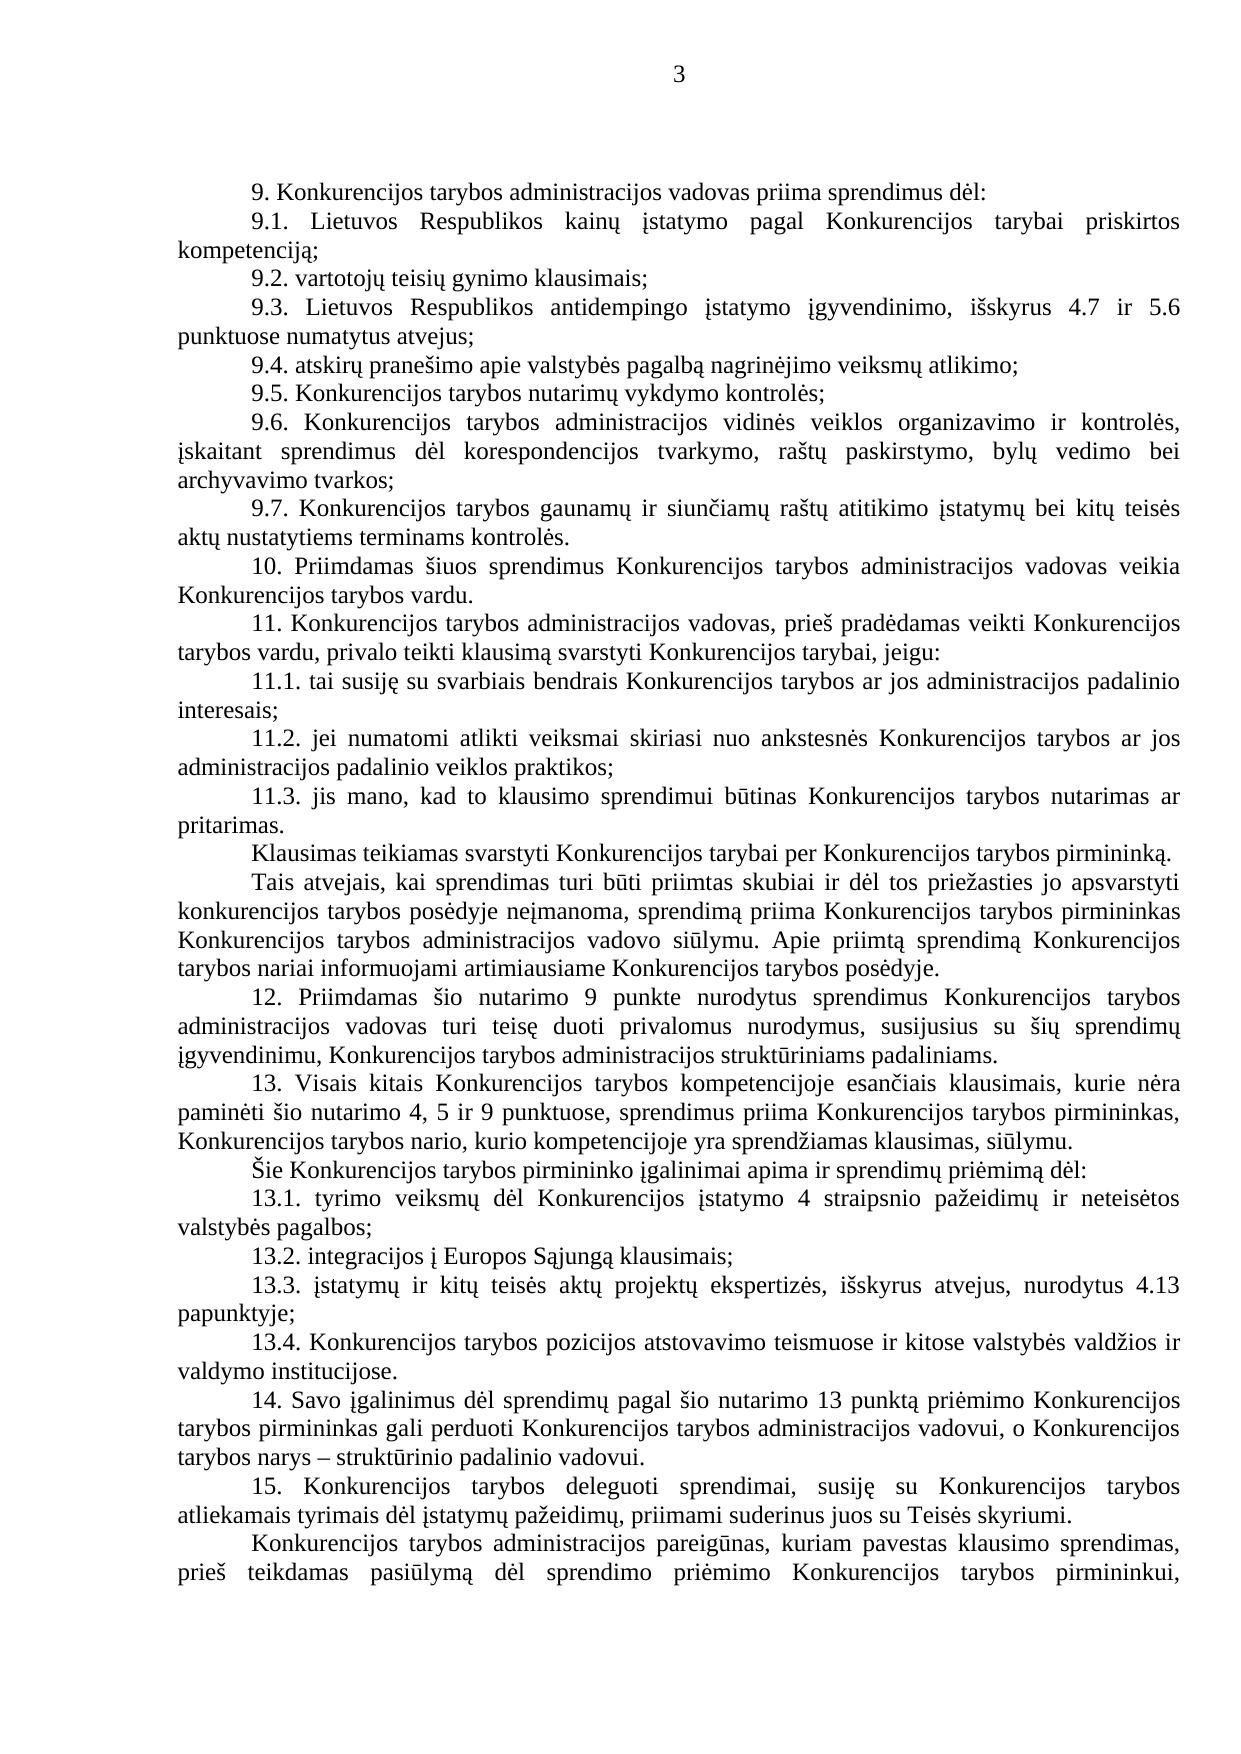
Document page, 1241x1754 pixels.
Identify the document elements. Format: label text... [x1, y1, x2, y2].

text 9.5. Konkurencijos tarybos nutarimų vykdymo kontrolės; [177, 378, 1181, 407]
text 14. Savo įgalinimus dėl sprendimų pagal šio nutarimo 13 punktą priėmimo Konkurencijos tarybos pirmininkas gali perduoti Konkurencijos tarybos administracijos vadovui, o Konkurencijos tarybos narys – struktūrinio padalinio vadovui. [177, 1385, 1181, 1471]
text 9.2. vartotojų teisių gynimo klausimais; [177, 263, 1181, 292]
text 11.3. jis mano, kad to klausimo sprendimui būtinas Konkurencijos tarybos nutarimas ar pritarimas. [177, 781, 1181, 838]
text Tais atvejais, kai sprendimas turi būti priimtas skubiai ir dėl tos priežasties jo apsvarstyti konkurencijos tarybos posėdyje neįmanoma, sprendimą priima Konkurencijos tarybos pirmininkas Konkurencijos tarybos administracijos vadovo siūlymu. Apie priimtą sprendimą Konkurencijos tarybos nariai informuojami artimiausiame Konkurencijos tarybos posėdyje. [177, 867, 1181, 982]
text 10. Priimdamas šiuos sprendimus Konkurencijos tarybos administracijos vadovas veikia Konkurencijos tarybos vardu. [177, 551, 1181, 608]
text 9.1. Lietuvos Respublikos kainų įstatymo pagal Konkurencijos tarybai priskirtos kompetenciją; [177, 206, 1181, 263]
text 15. Konkurencijos tarybos deleguoti sprendimai, susiję su Konkurencijos tarybos atliekamais tyrimais dėl įstatymų pažeidimų, priimami suderinus juos su Teisės skyriumi. [177, 1471, 1181, 1528]
text 11.2. jei numatomi atlikti veiksmai skiriasi nuo ankstesnės Konkurencijos tarybos ar jos administracijos padalinio veiklos praktikos; [177, 723, 1181, 781]
text Konkurencijos tarybos administracijos pareigūnas, kuriam pavestas klausimo sprendimas, prieš teikdamas pasiūlymą dėl sprendimo priėmimo Konkurencijos tarybos pirmininkui, [177, 1528, 1181, 1586]
text 9.7. Konkurencijos tarybos gaunamų ir siunčiamų raštų atitikimo įstatymų bei kitų teisės aktų nustatytiems terminams kontrolės. [177, 493, 1181, 551]
text 9.6. Konkurencijos tarybos administracijos vidinės veiklos organizavimo ir kontrolės, įskaitant sprendimus dėl korespondencijos tvarkymo, raštų paskirstymo, bylų vedimo bei archyvavimo tvarkos; [177, 407, 1181, 493]
text 12. Priimdamas šio nutarimo 9 punkte nurodytus sprendimus Konkurencijos tarybos administracijos vadovas turi teisę duoti privalomus nurodymus, susijusius su šių sprendimų įgyvendinimu, Konkurencijos tarybos administracijos struktūriniams padaliniams. [177, 982, 1181, 1068]
text 11. Konkurencijos tarybos administracijos vadovas, prieš pradėdamas veikti Konkurencijos tarybos vardu, privalo teikti klausimą svarstyti Konkurencijos tarybai, jeigu: [177, 608, 1181, 666]
text 9. Konkurencijos tarybos administracijos vadovas priima sprendimus dėl: [177, 177, 1181, 206]
text Klausimas teikiamas svarstyti Konkurencijos tarybai per Konkurencijos tarybos pirmininką. [177, 838, 1181, 867]
text 13. Visais kitais Konkurencijos tarybos kompetencijoje esančiais klausimais, kurie nėra paminėti šio nutarimo 4, 5 ir 9 punktuose, sprendimus priima Konkurencijos tarybos pirmininkas, Konkurencijos tarybos nario, kurio kompetencijoje yra sprendžiamas klausimas, siūlymu. [177, 1068, 1181, 1155]
text 13.4. Konkurencijos tarybos pozicijos atstovavimo teismuose ir kitose valstybės valdžios ir valdymo institucijose. [177, 1327, 1181, 1385]
text 13.3. įstatymų ir kitų teisės aktų projektų ekspertizės, išskyrus atvejus, nurodytus 4.13 papunktyje; [177, 1270, 1181, 1327]
text 13.2. integracijos į Europos Sąjungą klausimais; [177, 1241, 1181, 1270]
text Šie Konkurencijos tarybos pirmininko įgalinimai apima ir sprendimų priėmimą dėl: [177, 1155, 1181, 1183]
text 9.3. Lietuvos Respublikos antidempingo įstatymo įgyvendinimo, išskyrus 4.7 ir 5.6 punktuose numatytus atvejus; [177, 292, 1181, 350]
text 11.1. tai susiję su svarbiais bendrais Konkurencijos tarybos ar jos administracijos padalinio interesais; [177, 666, 1181, 723]
text 13.1. tyrimo veiksmų dėl Konkurencijos įstatymo 4 straipsnio pažeidimų ir neteisėtos valstybės pagalbos; [177, 1183, 1181, 1241]
text 9.4. atskirų pranešimo apie valstybės pagalbą nagrinėjimo veiksmų atlikimo; [177, 350, 1181, 378]
